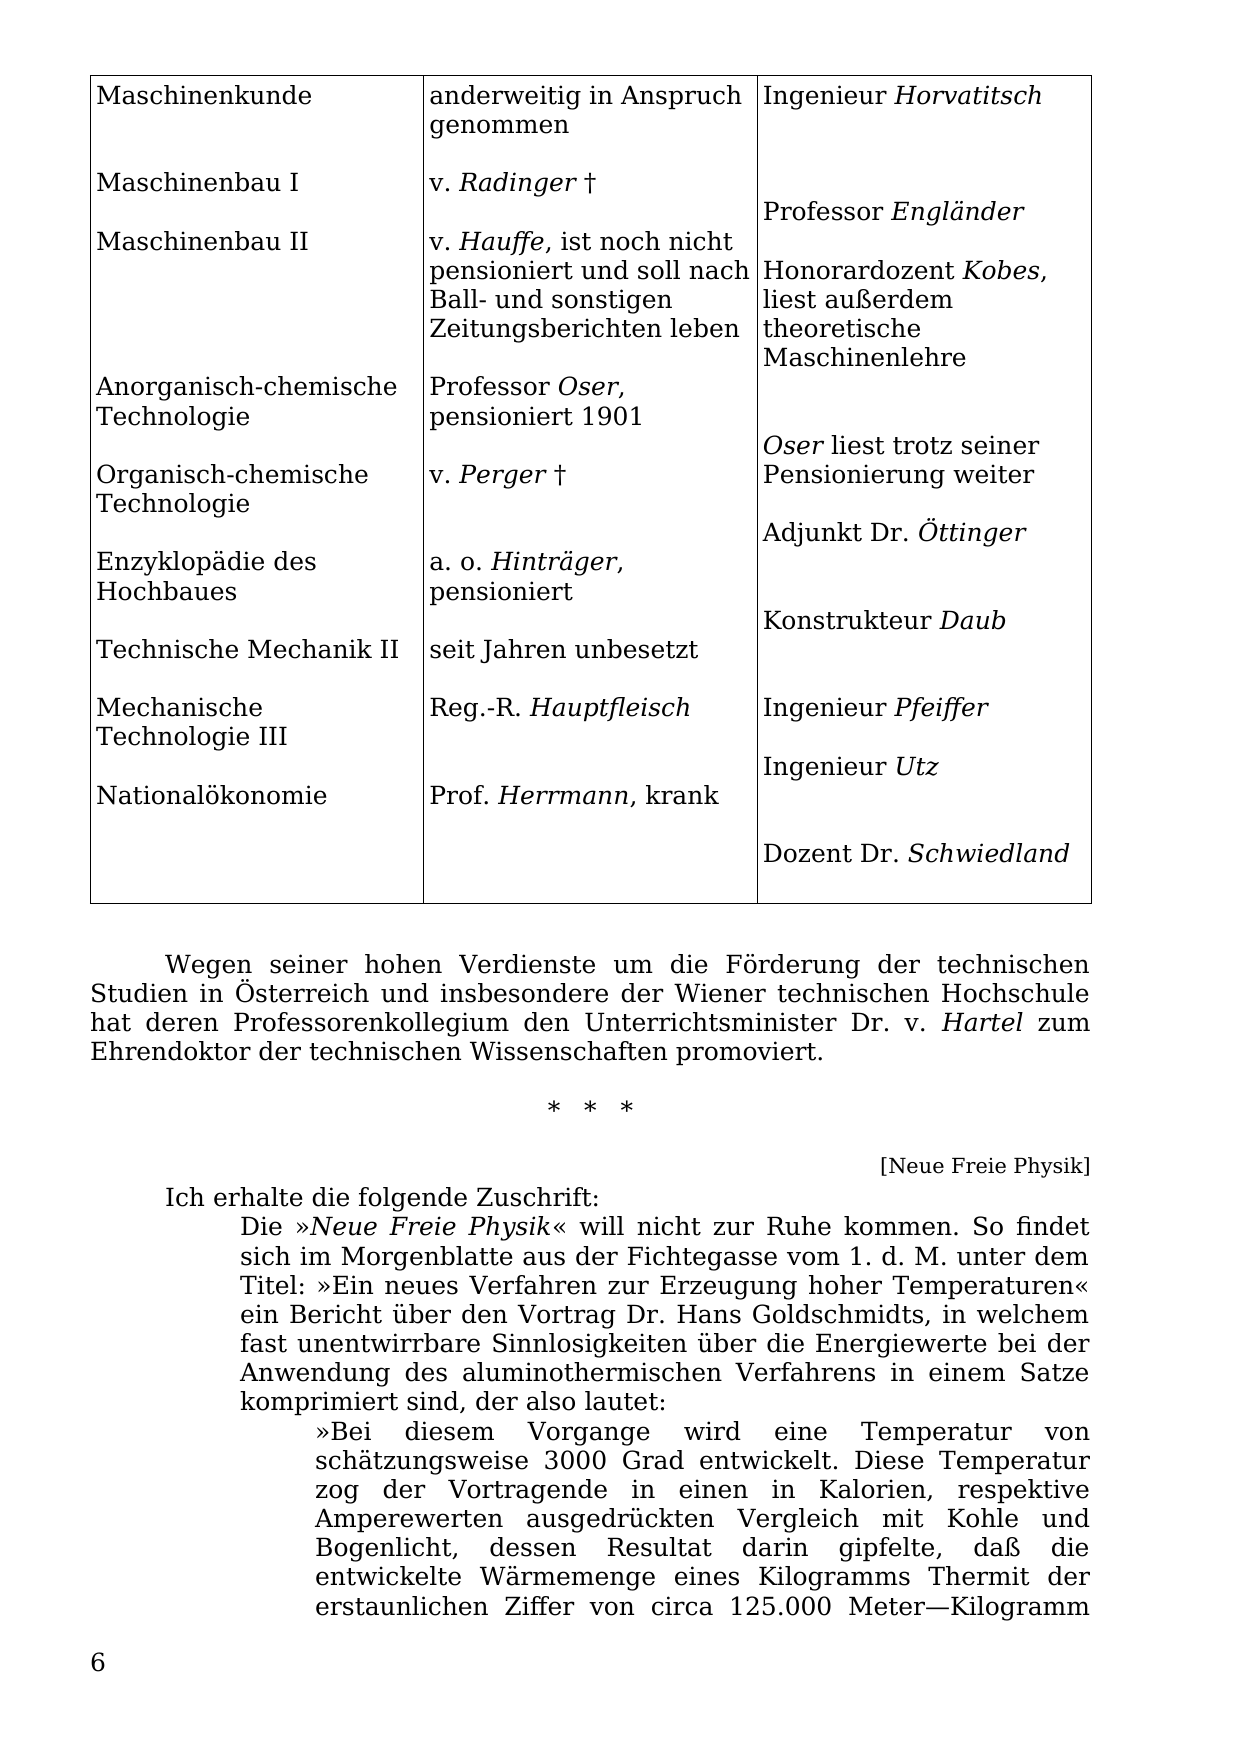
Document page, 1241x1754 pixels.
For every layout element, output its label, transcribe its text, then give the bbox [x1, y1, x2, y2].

table_cell Ingenieur Horvatitsch Professor Engländer Honorardozent Kobes, liest außerdem theoretische Maschinenlehre Oser liest trotz seiner Pensionierung weiter Adjunkt Dr. Öttinger Konstrukteur Daub Ingenieur Pfeiffer Ingenieur Utz Dozent Dr. Schwiedland [758, 76, 1091, 903]
text * * * [90, 1096, 1091, 1125]
table_cell anderweitig in Anspruch genommen v. Radinger † v. Hauffe, ist noch nicht pensioniert und soll nach Ball- und sonstigen Zeitungsberichten leben Professor Oser, pensioniert 1901 v. Perger † a. o. Hinträger, pensioniert seit Jahren unbesetzt Reg.-R. Hauptfleisch Prof. Herrmann, krank [424, 76, 757, 903]
text [Neue Freie Physik] [90, 1154, 1091, 1178]
table_cell Maschinenkunde Maschinenbau I Maschinenbau II Anorganisch-chemische Technologie Organisch-chemische Technologie Enzyklopädie des Hochbaues Technische Mechanik II Mechanische Technologie III Nationalökonomie [91, 76, 423, 903]
text Ich erhalte die folgende Zuschrift: [90, 1178, 1091, 1212]
text »Bei diesem Vorgange wird eine Temperatur von schätzungsweise 3000 Grad entwickelt. Diese Temperatur zog der Vortragende in einen in Kalorien, respektive Amperewerten ausgedrückten Vergleich mit Kohle und Bogenlicht, dessen Resultat darin gipfelte, daß die entwickelte Wärmemenge eines Kilogramms Thermit der erstaunlichen Ziffer von circa 125.000 Meter—Kilogramm [315, 1417, 1091, 1621]
text Die »Neue Freie Physik« will nicht zur Ruhe kommen. So findet sich im Morgenblatte aus der Fichtegasse vom 1. d. M. unter dem Titel: »Ein neues Verfahren zur Erzeugung hoher Temperaturen« ein Bericht über den Vortrag Dr. Hans Goldschmidts, in welchem fast unentwirrbare Sinnlosigkeiten über die Energiewerte bei der Anwendung des aluminothermischen Verfahrens in einem Satze komprimiert sind, der also lautet: [240, 1212, 1091, 1417]
text Wegen seiner hohen Verdienste um die Förderung der technischen Studien in Österreich und insbesondere der Wiener technischen Hochschule hat deren Professorenkollegium den Unterrichtsminister Dr. v. Hartel zum Ehrendoktor der technischen Wissenschaften promoviert. [90, 950, 1091, 1067]
